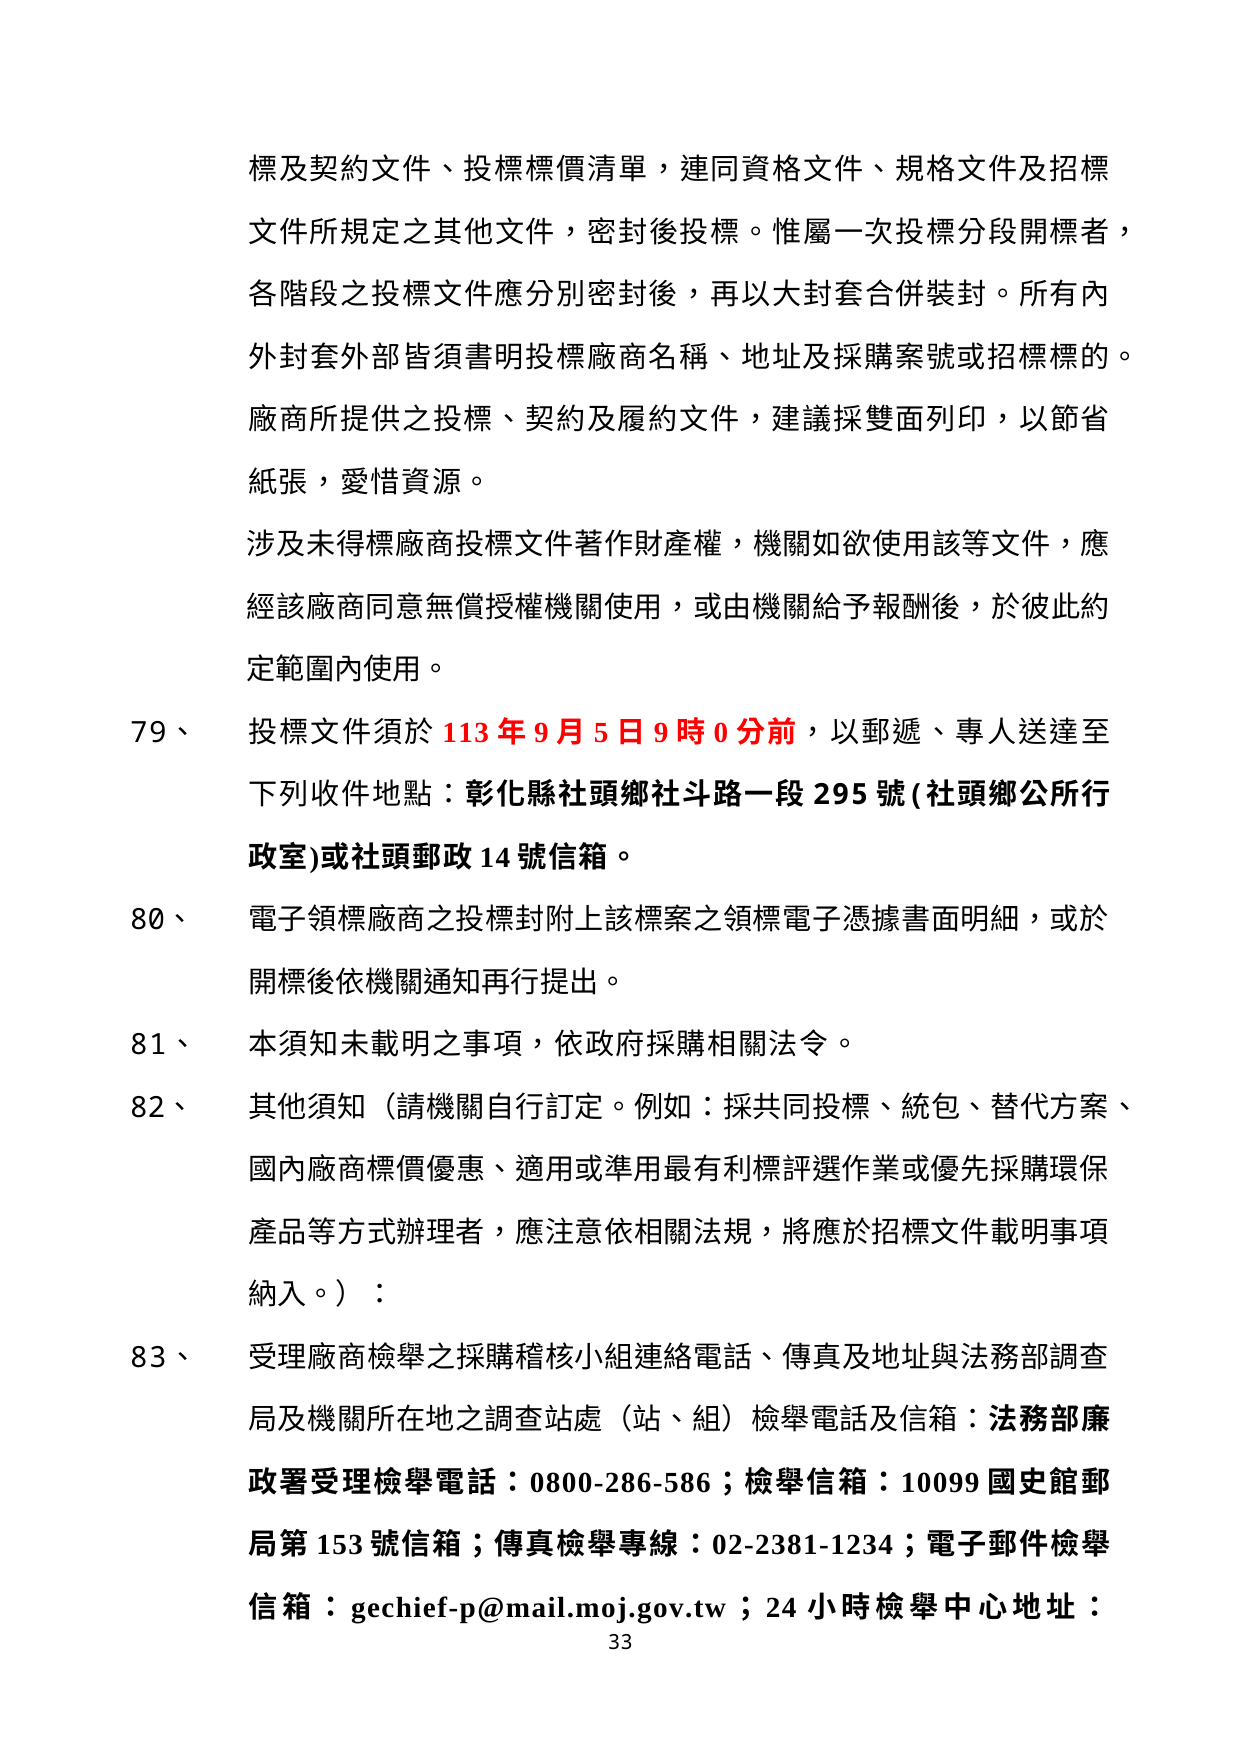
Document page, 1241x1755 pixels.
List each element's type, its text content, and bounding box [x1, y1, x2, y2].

list 本須知未載明之事項，依政府採購相關法令。 [130, 1000, 1110, 1063]
list 投標廠商應依規定填妥（不得使用鉛筆）本招標文件所附招標投標及契約文件、投標標價清單，連同資格文件、規格文件及招標文件所規定之其他文件，密封後投標。惟屬一次投標分段開標者，各階段之投標文件應分別密封後，再以大封套合併裝封。所有內外封套外部皆須書明投標廠商名稱、地址及採購案號或招標標的。廠商所提供之投標、契約及履約文件，建議採雙面列印，以節省紙張，愛惜資源。 [130, 125, 1110, 500]
text 涉及未得標廠商投標文件著作財產權，機關如欲使用該等文件，應經該廠商同意無償授權機關使用，或由機關給予報酬後，於彼此約定範圍內使用。 [246, 500, 1110, 688]
list 其他須知（請機關自行訂定。例如：採共同投標、統包、替代方案、國內廠商標價優惠、適用或準用最有利標評選作業或優先採購環保產品等方式辦理者，應注意依相關法規，將應於招標文件載明事項納入。）： [130, 1063, 1110, 1313]
list 電子領標廠商之投標封附上該標案之領標電子憑據書面明細，或於開標後依機關通知再行提出。 [130, 875, 1110, 1000]
list 受理廠商檢舉之採購稽核小組連絡電話、傳真及地址與法務部調查局及機關所在地之調查站處（站、組）檢舉電話及信箱：法務部廉政署受理檢舉電話：0800-286-586；檢舉信箱：10099國史館郵局第153號信箱；傳真檢舉專線：02-2381-1234；電子郵件檢舉信箱：gechief-p@mail.moj.gov.tw；24小時檢舉中心地址： [130, 1313, 1110, 1625]
list 投標文件須於113年9月5日9時0分前，以郵遞、專人送達至下列收件地點：彰化縣社頭鄉社斗路一段295號(社頭鄉公所行政室)或社頭郵政14號信箱。 [130, 688, 1110, 875]
